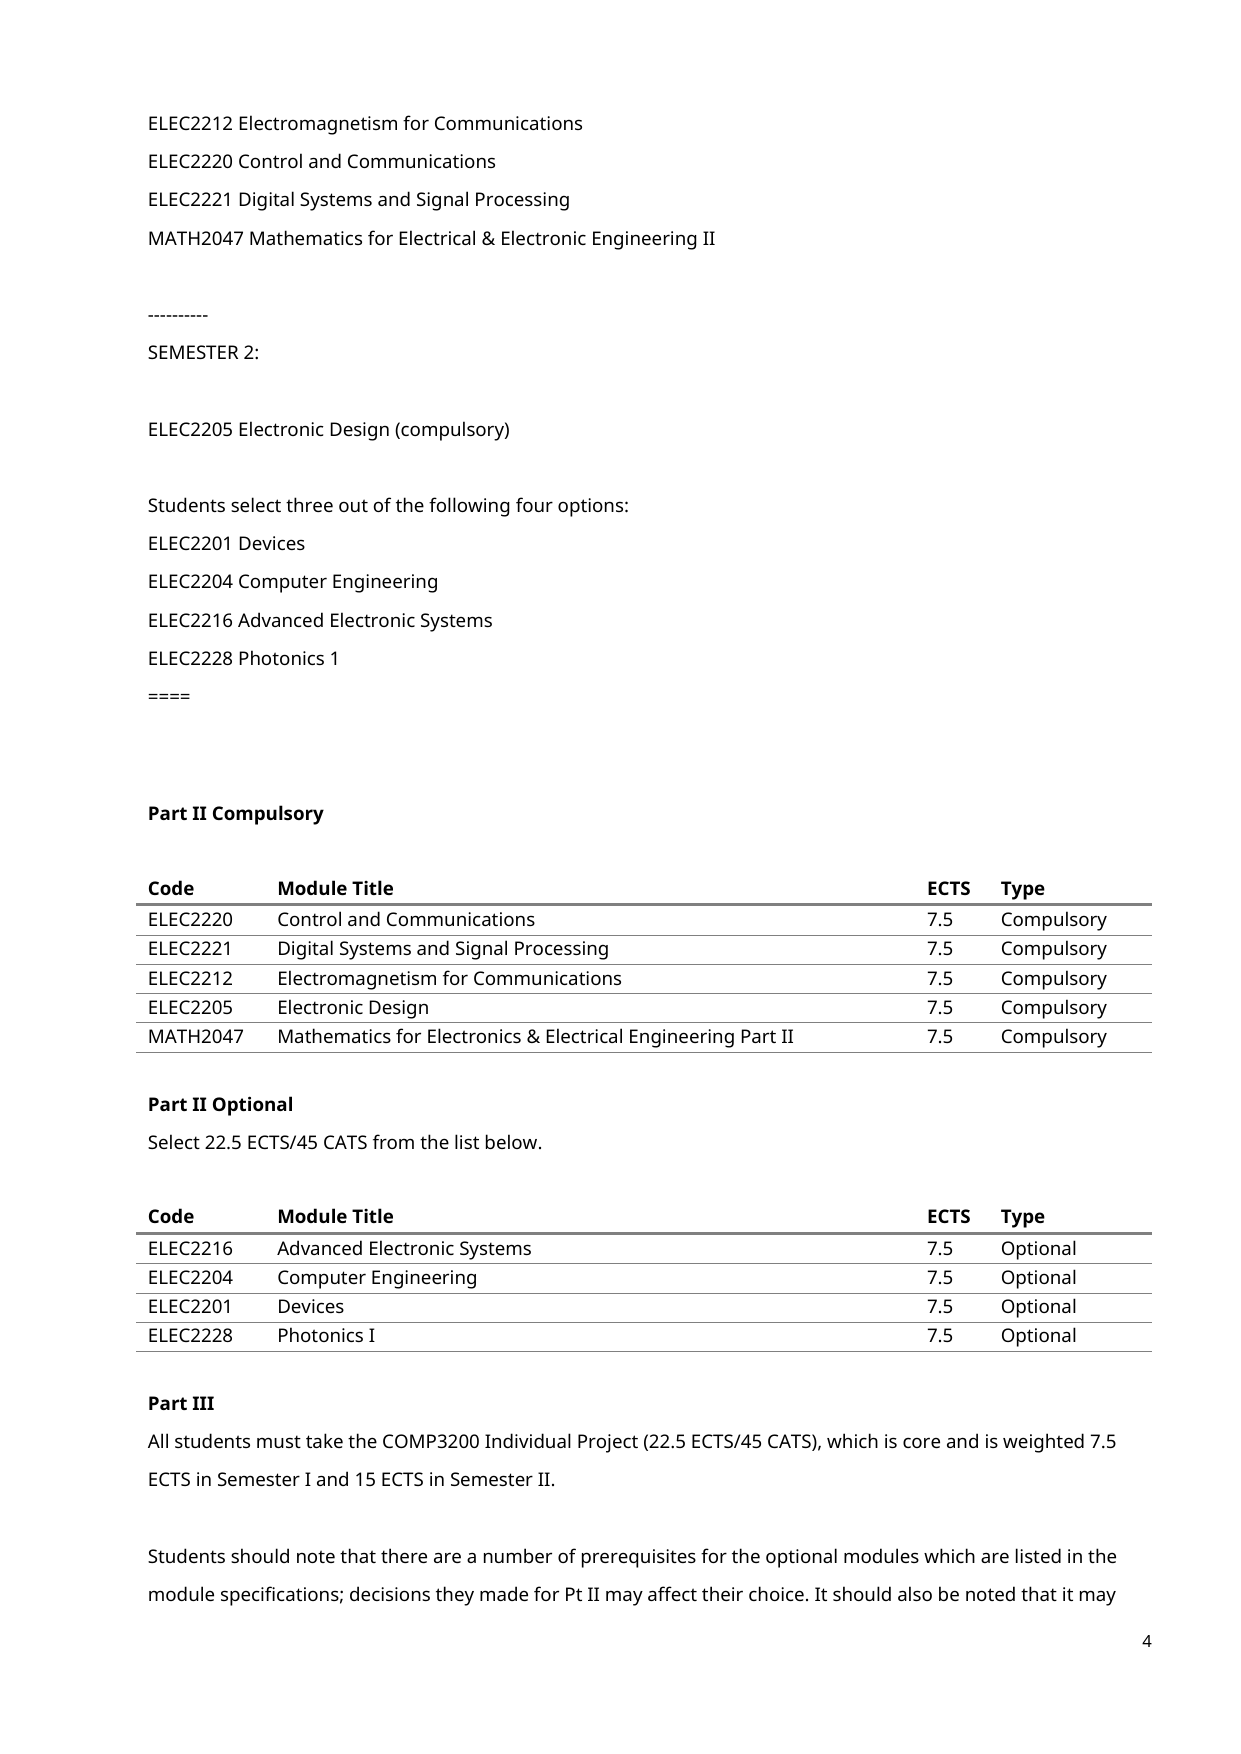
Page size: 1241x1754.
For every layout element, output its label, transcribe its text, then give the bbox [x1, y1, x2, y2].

table_cell Part II Compulsory [136, 762, 1152, 875]
table_cell 7.5 [916, 936, 989, 964]
table_cell Type [989, 1204, 1152, 1232]
table_cell Part III All students must take the COMP3200 Individual Project (22.5 ECTS/45 CATS), which is core and is weighted 7.5 ECTS in Semester I and 15 ECTS in Semester II. Students should note that there are a number of prerequisites for the optional modules which are listed in the module specifications; decisions they made for Pt II may affect their choice. It should also be noted that it may [136, 1352, 1152, 1607]
table_cell ECTS [916, 1204, 989, 1232]
table_cell ECTS [916, 875, 989, 903]
table_cell Code [136, 875, 266, 903]
table_cell Compulsory [989, 906, 1152, 934]
table_cell 7.5 [916, 1264, 989, 1292]
table_cell Compulsory [989, 994, 1152, 1022]
table_cell Digital Systems and Signal Processing [266, 936, 916, 964]
table_cell Type [989, 875, 1152, 903]
table_cell Compulsory [989, 936, 1152, 964]
table_cell 7.5 [916, 965, 989, 993]
table_cell Code [136, 1204, 266, 1232]
table_cell Optional [989, 1264, 1152, 1292]
table_cell 7.5 [916, 1323, 989, 1351]
table_cell Optional [989, 1323, 1152, 1351]
table_cell 7.5 [916, 1023, 989, 1052]
table_cell Electronic Design [266, 994, 916, 1022]
table_cell Photonics I [266, 1323, 916, 1351]
table_cell Module Title [266, 1204, 916, 1232]
table_cell 7.5 [916, 1294, 989, 1322]
table_cell Electromagnetism for Communications [266, 965, 916, 993]
table_cell Module Title [266, 875, 916, 903]
table_cell ELEC2201 [136, 1294, 266, 1322]
table_cell ELEC2228 [136, 1323, 266, 1351]
table_cell ELEC2220 [136, 906, 266, 934]
table_cell Advanced Electronic Systems [266, 1235, 916, 1263]
table_cell 7.5 [916, 994, 989, 1022]
table_cell ELEC2221 [136, 936, 266, 964]
table_cell ELEC2212 Electromagnetism for Communications ELEC2220 Control and Communications ELEC2221 Digital Systems and Signal Processing MATH2047 Mathematics for Electrical & Electronic Engineering II ---------- SEMESTER 2: ELEC2205 Electronic Design (compulsory) Students select three out of the following four options: ELEC2201 Devices ELEC2204 Computer Engineering ELEC2216 Advanced Electronic Systems ELEC2228 Photonics 1 ==== [136, 71, 1152, 762]
table_cell Control and Communications [266, 906, 916, 934]
table_cell MATH2047 [136, 1023, 266, 1052]
table_cell Compulsory [989, 965, 1152, 993]
table_cell Optional [989, 1294, 1152, 1322]
table_cell ELEC2212 [136, 965, 266, 993]
table_cell ELEC2216 [136, 1235, 266, 1263]
table_cell Compulsory [989, 1023, 1152, 1052]
table_cell Devices [266, 1294, 916, 1322]
table_cell Computer Engineering [266, 1264, 916, 1292]
table_cell ELEC2205 [136, 994, 266, 1022]
table_cell Optional [989, 1235, 1152, 1263]
table_cell Mathematics for Electronics & Electrical Engineering Part II [266, 1023, 916, 1052]
table_cell 7.5 [916, 906, 989, 934]
table_cell Part II Optional Select 22.5 ECTS/45 CATS from the list below. [136, 1053, 1152, 1203]
table_cell 7.5 [916, 1235, 989, 1263]
table_cell ELEC2204 [136, 1264, 266, 1292]
